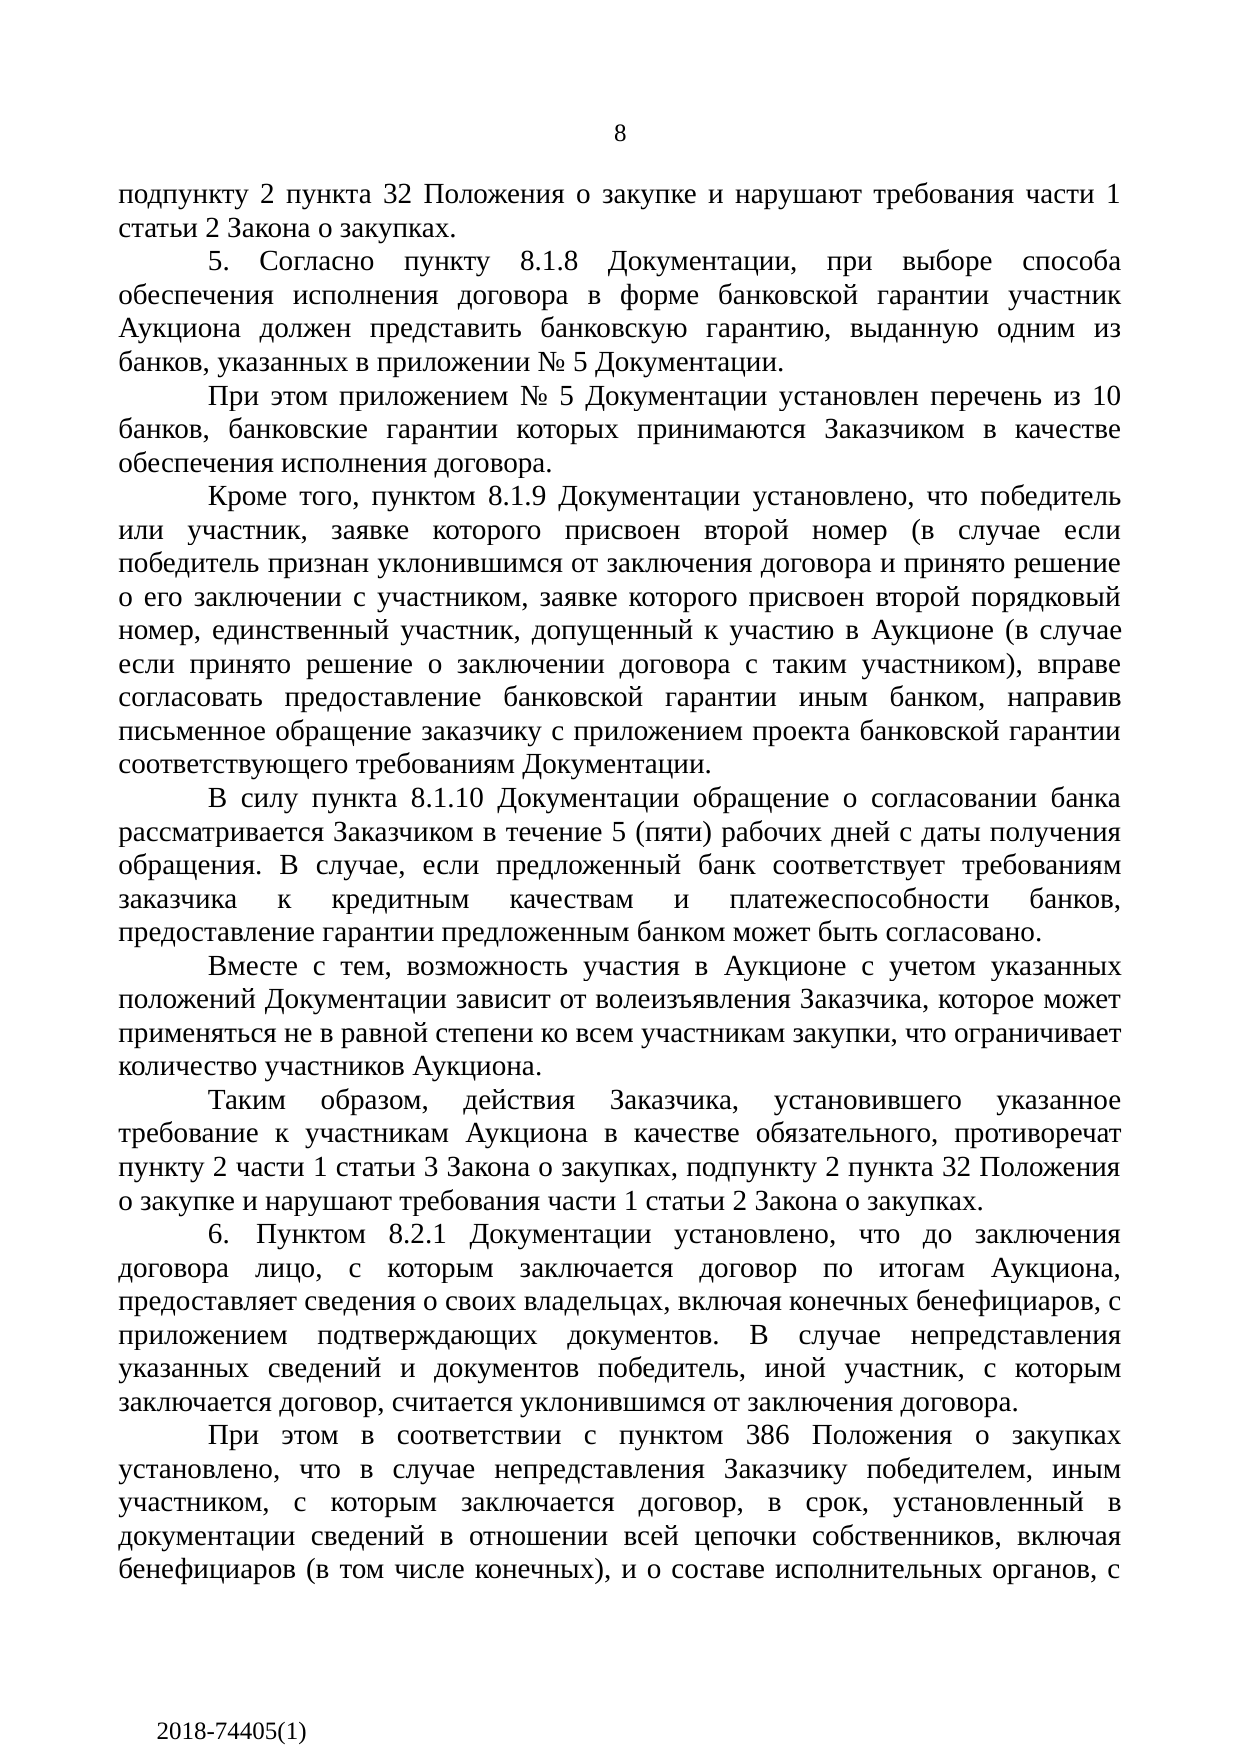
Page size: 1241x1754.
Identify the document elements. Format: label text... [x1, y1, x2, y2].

text При этом приложением № 5 Документации установлен перечень из 10 банков, банковские гарантии которых принимаются Заказчиком в качестве обеспечения исполнения договора. [118, 378, 1122, 478]
text Кроме того, пунктом 8.1.9 Документации установлено, что победитель или участник, заявке которого присвоен второй номер (в случае если победитель признан уклонившимся от заключения договора и принято решение о его заключении с участником, заявке которого присвоен второй порядковый номер, единственный участник, допущенный к участию в Аукционе (в случае если принято решение о заключении договора с таким участником), вправе согласовать предоставление банковской гарантии иным банком, направив письменное обращение заказчику с приложением проекта банковской гарантии соответствующего требованиям Документации. [118, 478, 1122, 780]
text Таким образом, действия Заказчика, установившего указанное требование к участникам Аукциона в качестве обязательного, противоречат пункту 2 части 1 статьи 3 Закона о закупках, подпункту 2 пункта 32 Положения о закупке и нарушают требования части 1 статьи 2 Закона о закупках. [118, 1082, 1122, 1216]
text При этом в соответствии с пунктом 386 Положения о закупках установлено, что в случае непредставления Заказчику победителем, иным участником, с которым заключается договор, в срок, установленный в документации сведений в отношении всей цепочки собственников, включая бенефициаров (в том числе конечных), и о составе исполнительных органов, с [118, 1417, 1122, 1585]
text В силу пункта 8.1.10 Документации обращение о согласовании банка рассматривается Заказчиком в течение 5 (пяти) рабочих дней с даты получения обращения. В случае, если предложенный банк соответствует требованиям заказчика к кредитным качествам и платежеспособности банков, предоставление гарантии предложенным банком может быть согласовано. [118, 780, 1122, 948]
text подпункту 2 пункта 32 Положения о закупке и нарушают требования части 1 статьи 2 Закона о закупках. [118, 176, 1122, 243]
list Пунктом 8.2.1 Документации установлено, что до заключения договора лицо, с которым заключается договор по итогам Аукциона, предоставляет сведения о своих владельцах, включая конечных бенефициаров, с приложением подтверждающих документов. В случае непредставления указанных сведений и документов победитель, иной участник, с которым заключается договор, считается уклонившимся от заключения договора. [118, 1216, 1122, 1417]
text 5. Согласно пункту 8.1.8 Документации, при выборе способа обеспечения исполнения договора в форме банковской гарантии участник Аукциона должен представить банковскую гарантию, выданную одним из банков, указанных в приложении № 5 Документации. [118, 243, 1122, 378]
text Вместе с тем, возможность участия в Аукционе с учетом указанных положений Документации зависит от волеизъявления Заказчика, которое может применяться не в равной степени ко всем участникам закупки, что ограничивает количество участников Аукциона. [118, 948, 1122, 1082]
